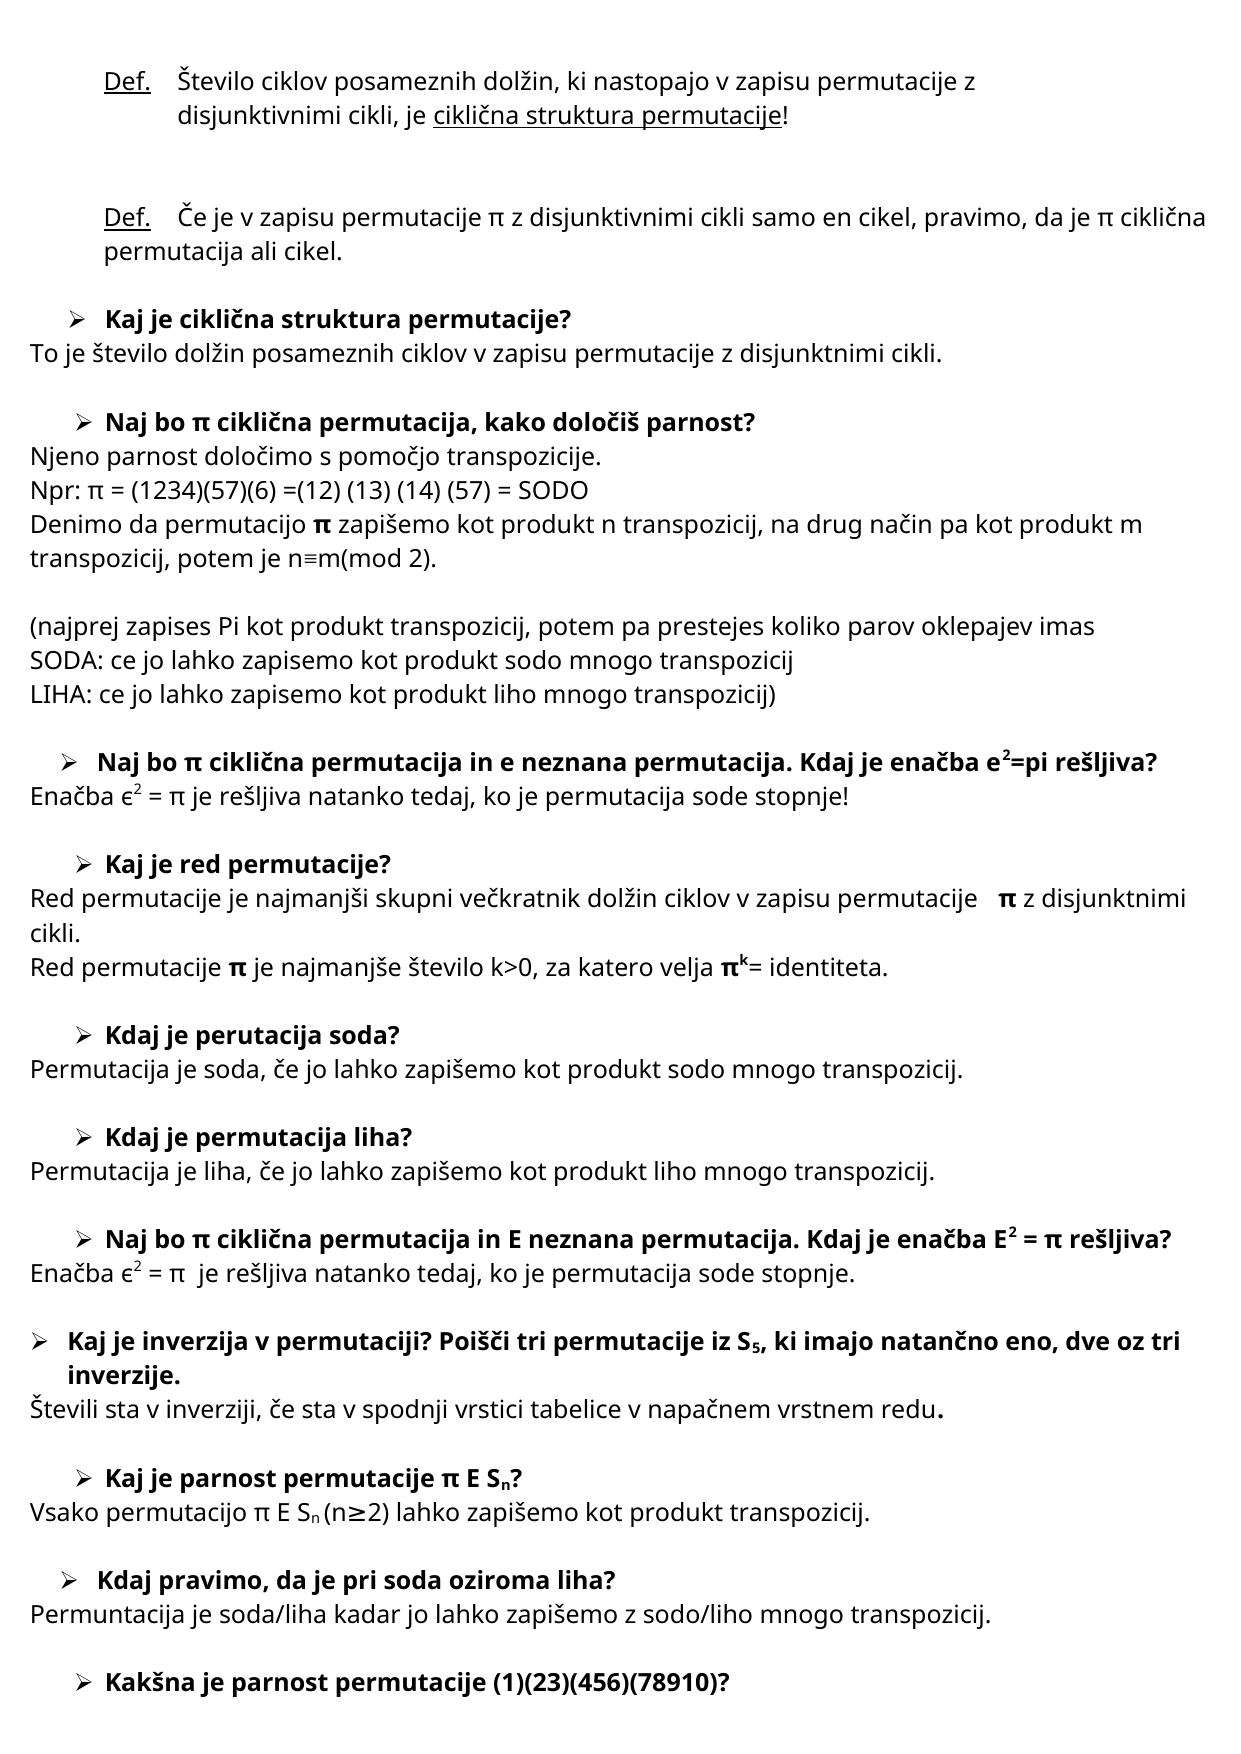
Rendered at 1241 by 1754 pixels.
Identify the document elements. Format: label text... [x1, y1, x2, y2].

text Def. Število ciklov posameznih dolžin, ki nastopajo v zapisu permutacije z [103, 64, 1211, 98]
text disjunktivnimi cikli, je ciklična struktura permutacije! [103, 98, 1211, 132]
list Kaj je inverzija v permutaciji? Poišči tri permutacije iz S5, ki imajo natančno eno, dve oz tri inverzije. [29, 1324, 1211, 1392]
text Vsako permutacijo π E Sn (n≥2) lahko zapišemo kot produkt transpozicij. [29, 1494, 1211, 1528]
list Kakšna je parnost permutacije (1)(23)(456)(78910)? [74, 1664, 1211, 1699]
list Kaj je parnost permutacije π E Sn? [74, 1460, 1211, 1494]
text To je število dolžin posameznih ciklov v zapisu permutacije z disjunktnimi cikli. [29, 336, 1211, 370]
text Števili sta v inverziji, če sta v spodnji vrstici tabelice v napačnem vrstnem redu. [29, 1392, 1211, 1426]
text LIHA: ce jo lahko zapisemo kot produkt liho mnogo transpozicij) [29, 677, 1211, 711]
text SODA: ce jo lahko zapisemo kot produkt sodo mnogo transpozicij [29, 643, 1211, 677]
text Denimo da permutacijo π zapišemo kot produkt n transpozicij, na drug način pa kot produkt m transpozicij, potem je n≡m(mod 2). [29, 506, 1211, 574]
text Red permutacije je najmanjši skupni večkratnik dolžin ciklov v zapisu permutacije π z disjunktnimi cikli. [29, 881, 1211, 949]
list Kdaj pravimo, da je pri soda oziroma liha? [59, 1562, 1211, 1596]
list Naj bo π ciklična permutacija in e neznana permutacija. Kdaj je enačba e2=pi rešljiva? [59, 745, 1211, 779]
text (najprej zapises Pi kot produkt transpozicij, potem pa prestejes koliko parov oklepajev imas [29, 609, 1211, 643]
list Kaj je red permutacije? [74, 847, 1211, 881]
text Permutacija je soda, če jo lahko zapišemo kot produkt sodo mnogo transpozicij. [29, 1051, 1211, 1086]
list Kdaj je perutacija soda? [74, 1017, 1211, 1051]
list Kdaj je permutacija liha? [74, 1119, 1211, 1154]
text Red permutacije π je najmanjše število k>0, za katero velja πk= identiteta. [29, 949, 1211, 983]
list Naj bo π ciklična permutacija in E neznana permutacija. Kdaj je enačba E2 = π rešljiva? [74, 1222, 1211, 1256]
list Kaj je ciklična struktura permutacije? [67, 302, 1211, 336]
text Enačba є2 = π je rešljiva natanko tedaj, ko je permutacija sode stopnje. [29, 1256, 1211, 1290]
text Njeno parnost določimo s pomočjo transpozicije. [29, 438, 1211, 472]
text Permutacija je liha, če jo lahko zapišemo kot produkt liho mnogo transpozicij. [29, 1154, 1211, 1188]
text Npr: π = (1234)(57)(6) =(12) (13) (14) (57) = SODO [29, 472, 1211, 506]
text Permuntacija je soda/liha kadar jo lahko zapišemo z sodo/liho mnogo transpozicij. [29, 1596, 1211, 1631]
text Def. Če je v zapisu permutacije π z disjunktivnimi cikli samo en cikel, pravimo, da je π ciklična permutacija ali cikel. [103, 200, 1211, 268]
text Enačba є2 = π je rešljiva natanko tedaj, ko je permutacija sode stopnje! [29, 779, 1211, 813]
list Naj bo π ciklična permutacija, kako določiš parnost? [74, 404, 1211, 438]
